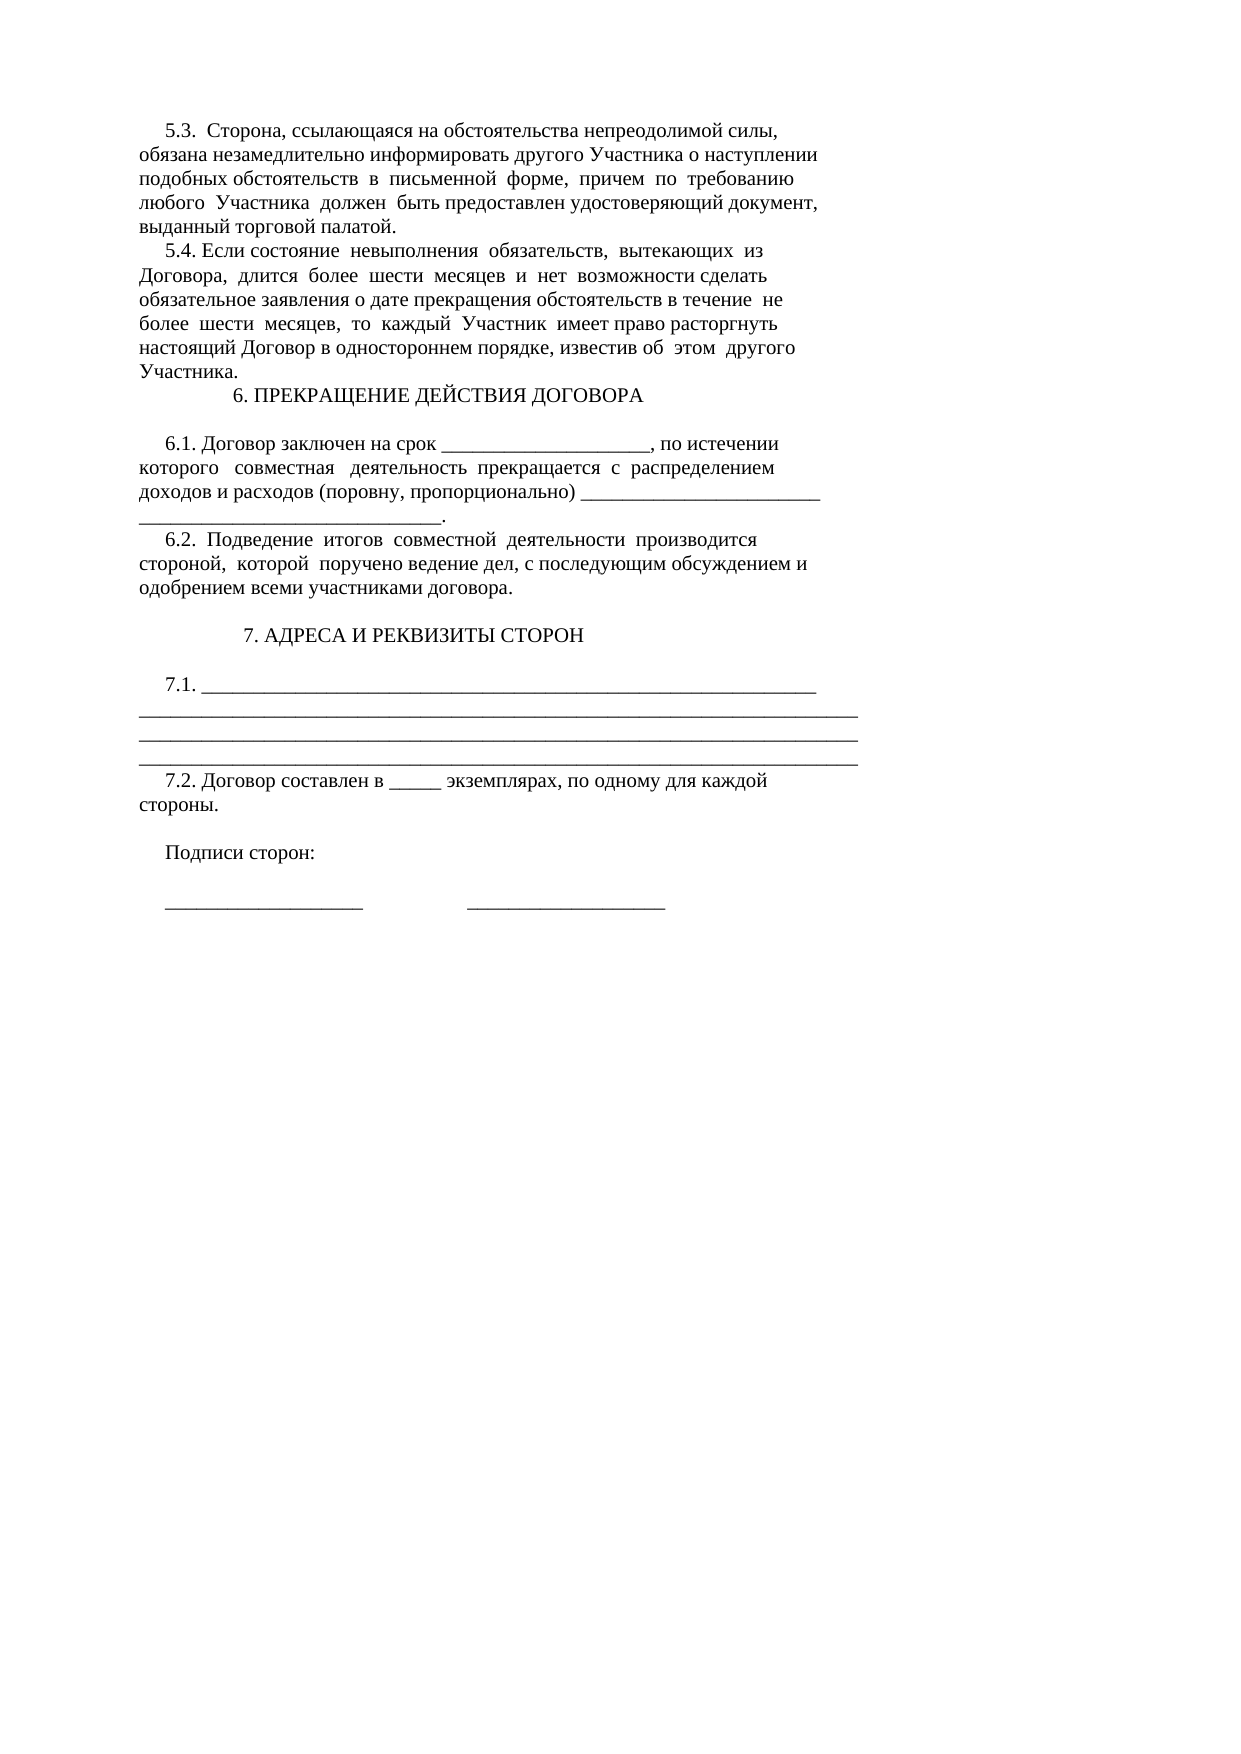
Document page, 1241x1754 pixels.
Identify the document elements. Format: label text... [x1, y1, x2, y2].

text Участника. [118, 359, 1122, 383]
text настоящий Договор в одностороннем порядке, известив об этом другого [118, 335, 1122, 359]
text обязательное заявления о дате прекращения обстоятельств в течение не [118, 287, 1122, 311]
text _____________________________________________________________________ [118, 696, 1122, 720]
text Подписи сторон: [118, 840, 1122, 864]
text 6.1. Договор заключен на срок ____________________, по истечении [118, 431, 1122, 455]
text выданный торговой палатой. [118, 214, 1122, 238]
text 5.3. Сторона, ссылающаяся на обстоятельства непреодолимой силы, [118, 118, 1122, 142]
text 7.1. ___________________________________________________________ [118, 672, 1122, 696]
text любого Участника должен быть предоставлен удостоверяющий документ, [118, 190, 1122, 214]
text более шести месяцев, то каждый Участник имеет право расторгнуть [118, 311, 1122, 335]
text стороной, которой поручено ведение дел, с последующим обсуждением и [118, 551, 1122, 575]
text 7.2. Договор составлен в _____ экземплярах, по одному для каждой [118, 768, 1122, 792]
text обязана незамедлительно информировать другого Участника о наступлении [118, 142, 1122, 166]
text одобрением всеми участниками договора. [118, 575, 1122, 599]
text 5.4. Если состояние невыполнения обязательств, вытекающих из [118, 238, 1122, 262]
text доходов и расходов (поровну, пропорционально) _______________________ [118, 479, 1122, 503]
text ___________________ ___________________ [118, 888, 1122, 912]
text 7. АДРЕСА И РЕКВИЗИТЫ СТОРОН [118, 623, 1122, 647]
text _____________________________. [118, 503, 1122, 527]
text 6.2. Подведение итогов совместной деятельности производится [118, 527, 1122, 551]
text Договора, длится более шести месяцев и нет возможности сделать [118, 262, 1122, 287]
text _____________________________________________________________________ [118, 744, 1122, 768]
text подобных обстоятельств в письменной форме, причем по требованию [118, 166, 1122, 190]
text 6. ПРЕКРАЩЕНИЕ ДЕЙСТВИЯ ДОГОВОРА [118, 383, 1122, 407]
text которого совместная деятельность прекращается с распределением [118, 455, 1122, 479]
text стороны. [118, 792, 1122, 816]
text _____________________________________________________________________ [118, 720, 1122, 744]
